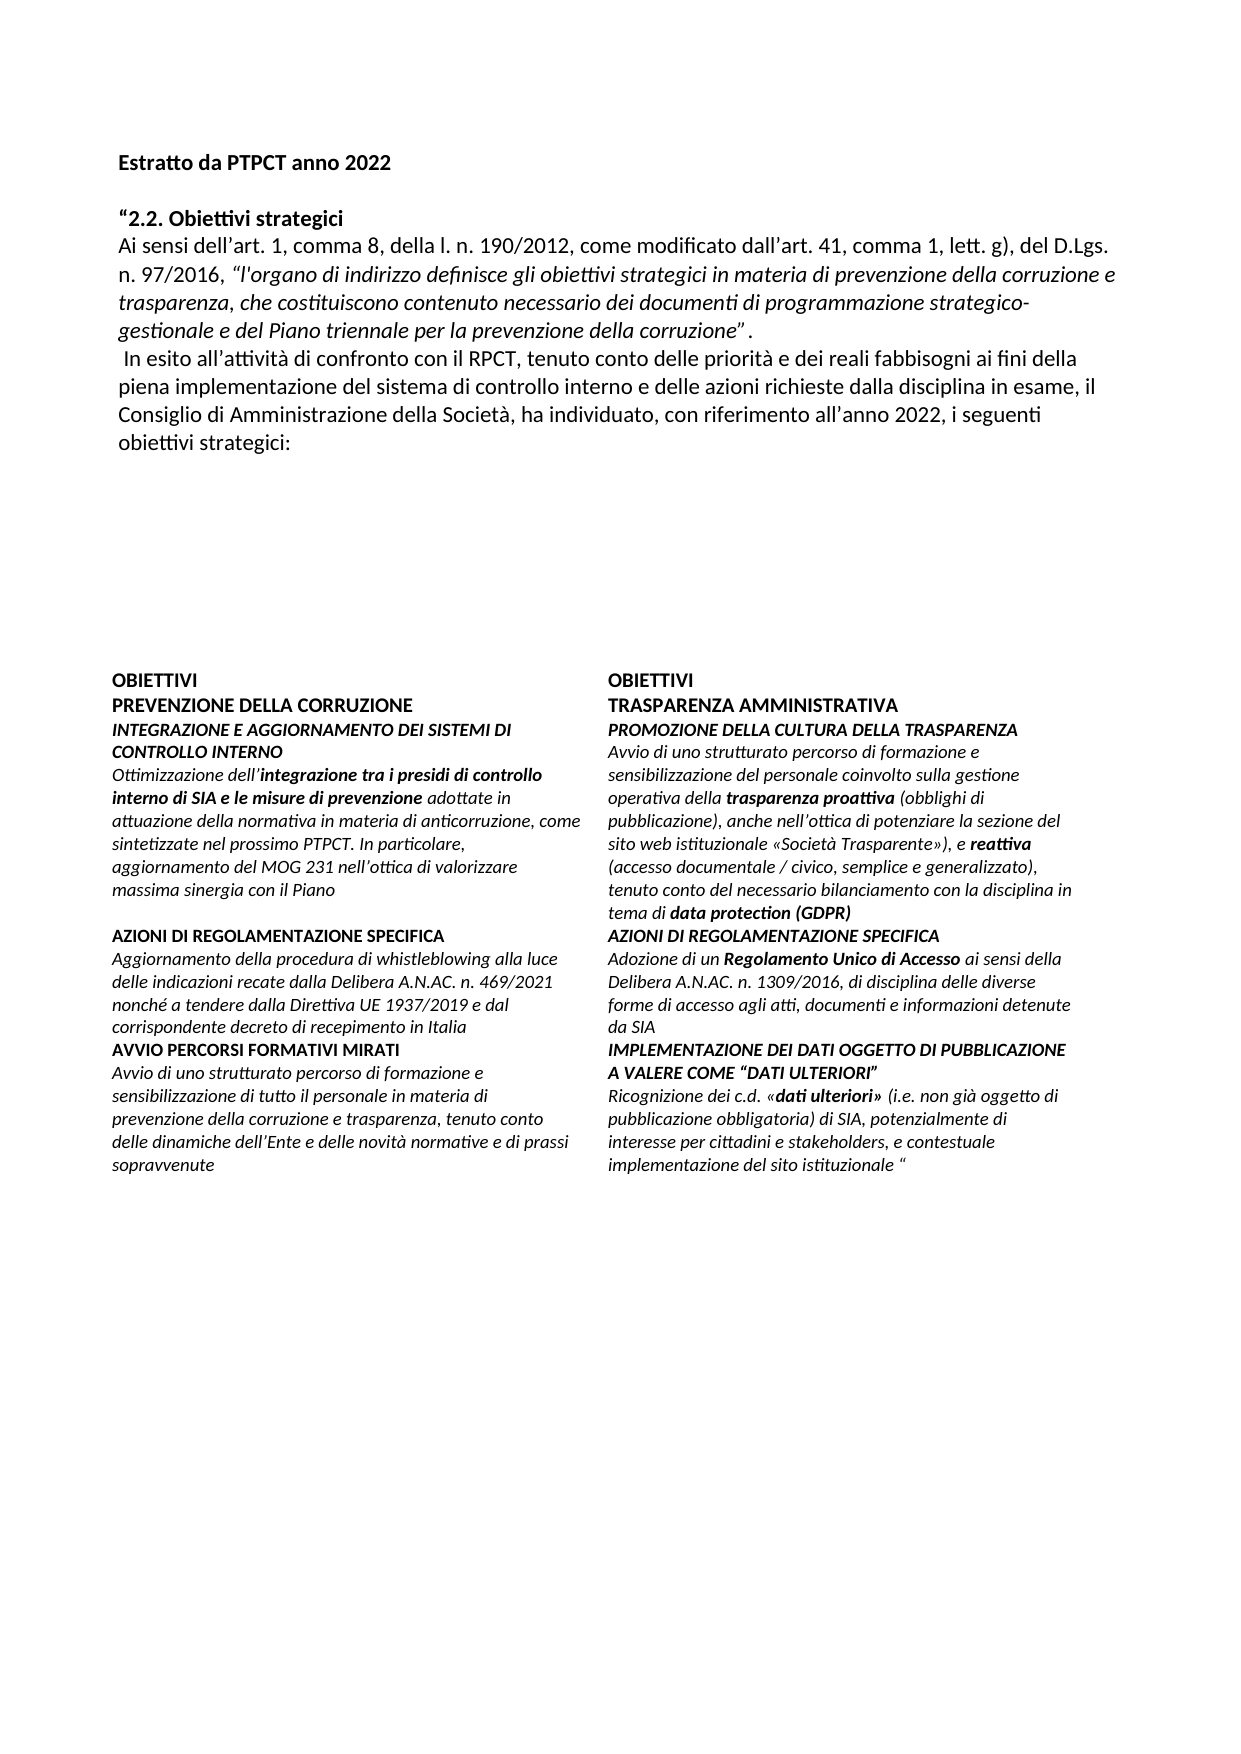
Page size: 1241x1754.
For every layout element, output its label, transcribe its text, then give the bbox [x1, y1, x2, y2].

table_header OBIETTIVI TRASPARENZA AMMINISTRATIVA [597, 540, 1092, 718]
table_cell IMPLEMENTAZIONE DEI DATI OGGETTO DI PUBBLICAZIONE A VALERE COME “DATI ULTERIORI” Ricognizione dei c.d. «dati ulteriori» (i.e. non già oggetto di pubblicazione obbligatoria) di SIA, potenzialmente di interesse per cittadini e stakeholders, e contestuale implementazione del sito istituzionale “ [597, 1039, 1092, 1176]
table_cell AVVIO PERCORSI FORMATIVI MIRATI Avvio di uno strutturato percorso di formazione e sensibilizzazione di tutto il personale in materia di prevenzione della corruzione e trasparenza, tenuto conto delle dinamiche dell’Ente e delle novità normative e di prassi sopravvenute [101, 1039, 597, 1176]
table_cell AZIONI DI REGOLAMENTAZIONE SPECIFICA Adozione di un Regolamento Unico di Accesso ai sensi della Delibera A.N.AC. n. 1309/2016, di disciplina delle diverse forme di accesso agli atti, documenti e informazioni detenute da SIA [597, 924, 1092, 1039]
table_cell INTEGRAZIONE E AGGIORNAMENTO DEI SISTEMI DI CONTROLLO INTERNO Ottimizzazione dell’integrazione tra i presidi di controllo interno di SIA e le misure di prevenzione adottate in attuazione della normativa in materia di anticorruzione, come sintetizzate nel prossimo PTPCT. In particolare, aggiornamento del MOG 231 nell’ottica di valorizzare massima sinergia con il Piano [101, 718, 597, 924]
text In esito all’attività di confronto con il RPCT, tenuto conto delle priorità e dei reali fabbisogni ai fini della piena implementazione del sistema di controllo interno e delle azioni richieste dalla disciplina in esame, il Consiglio di Amministrazione della Società, ha individuato, con riferimento all’anno 2022, i seguenti obiettivi strategici: [118, 344, 1122, 456]
text Ai sensi dell’art. 1, comma 8, della l. n. 190/2012, come modificato dall’art. 41, comma 1, lett. g), del D.Lgs. n. 97/2016, “l'organo di indirizzo definisce gli obiettivi strategici in materia di prevenzione della corruzione e trasparenza, che costituiscono contenuto necessario dei documenti di programmazione strategico-gestionale e del Piano triennale per la prevenzione della corruzione”. [118, 232, 1122, 344]
table_header OBIETTIVI PREVENZIONE DELLA CORRUZIONE [101, 540, 597, 718]
table_cell AZIONI DI REGOLAMENTAZIONE SPECIFICA Aggiornamento della procedura di whistleblowing alla luce delle indicazioni recate dalla Delibera A.N.AC. n. 469/2021 nonché a tendere dalla Direttiva UE 1937/2019 e dal corrispondente decreto di recepimento in Italia [101, 924, 597, 1039]
text “2.2. Obiettivi strategici [118, 204, 1122, 232]
text Estratto da PTPCT anno 2022 [118, 148, 1122, 176]
table_cell PROMOZIONE DELLA CULTURA DELLA TRASPARENZA Avvio di uno strutturato percorso di formazione e sensibilizzazione del personale coinvolto sulla gestione operativa della trasparenza proattiva (obblighi di pubblicazione), anche nell’ottica di potenziare la sezione del sito web istituzionale «Società Trasparente»), e reattiva (accesso documentale / civico, semplice e generalizzato), tenuto conto del necessario bilanciamento con la disciplina in tema di data protection (GDPR) [597, 718, 1092, 924]
